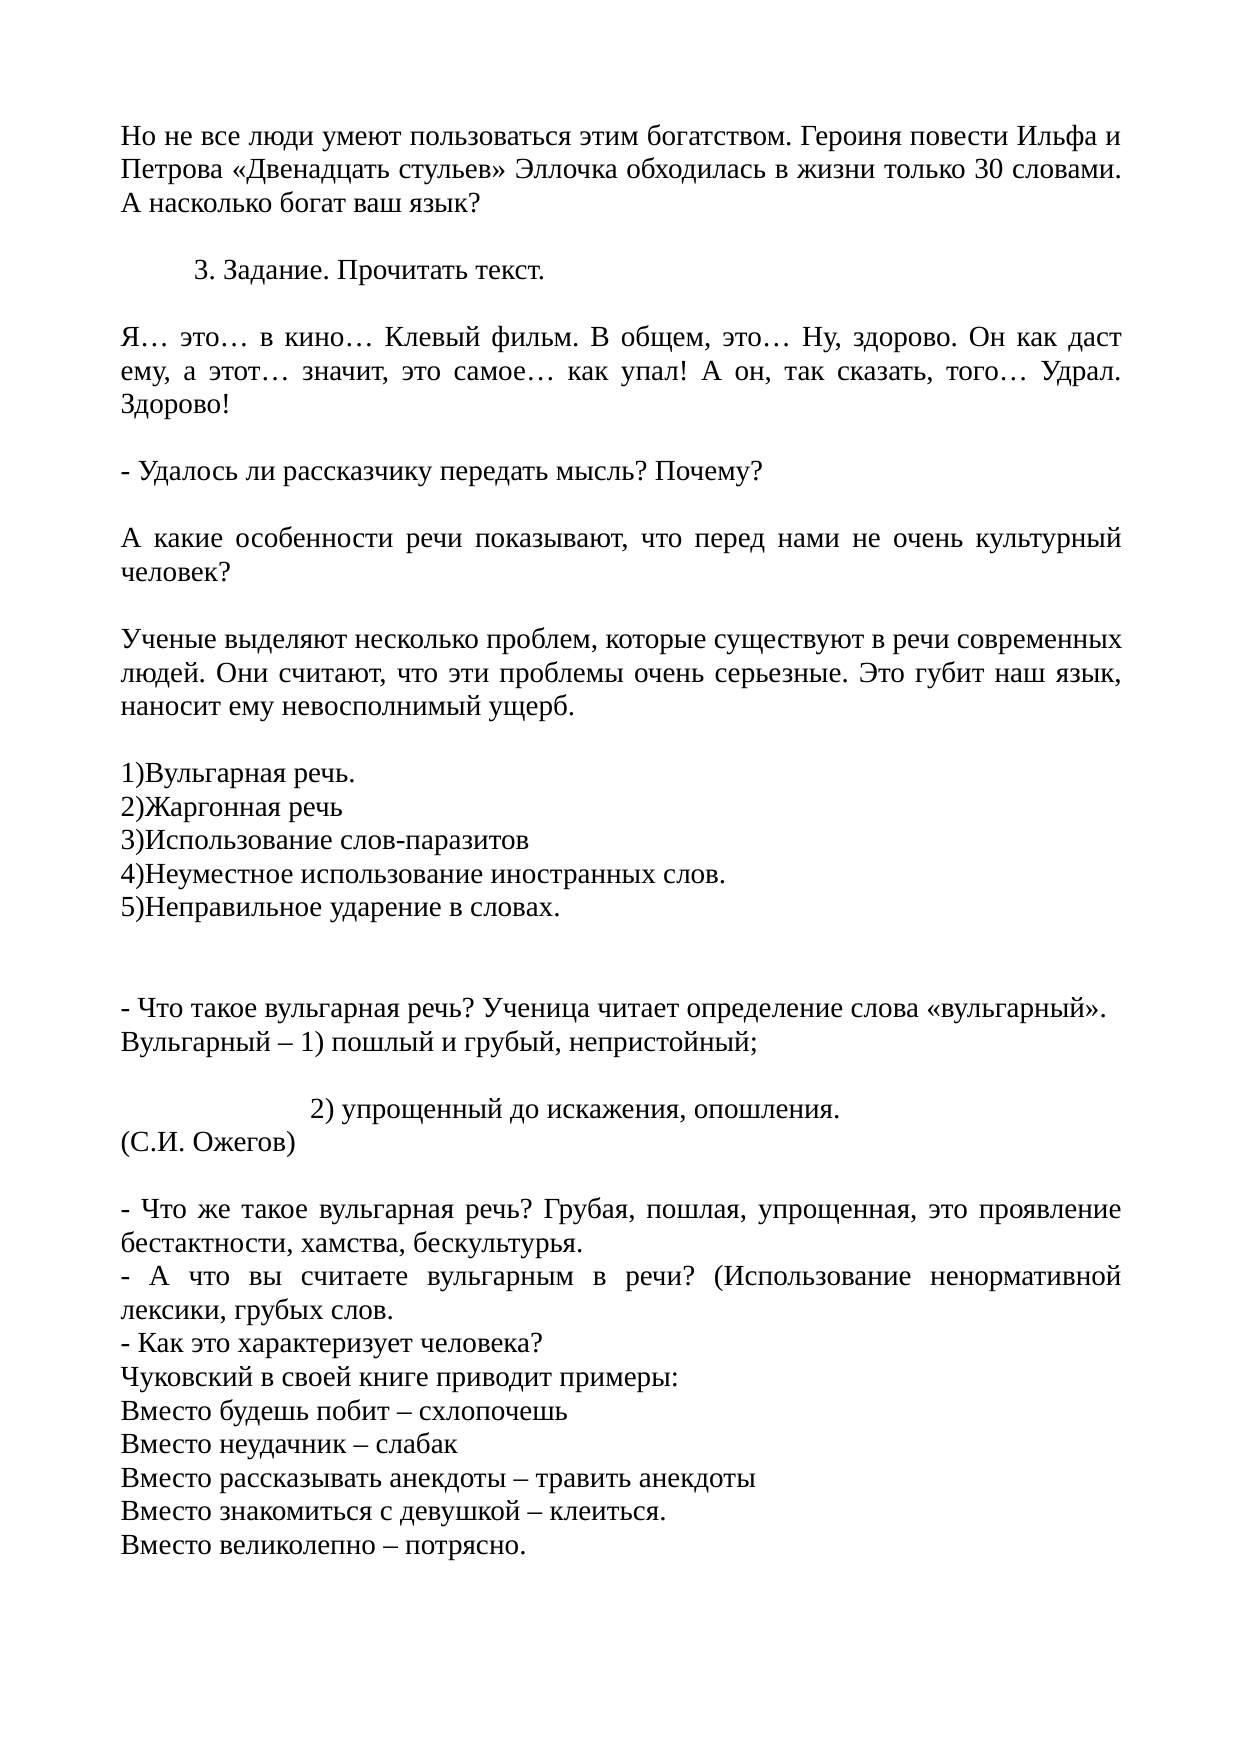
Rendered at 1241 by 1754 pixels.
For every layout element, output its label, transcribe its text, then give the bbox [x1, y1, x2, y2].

text Вульгарный – 1) пошлый и грубый, непристойный; [120, 1024, 1123, 1057]
text Ученые выделяют несколько проблем, которые существуют в речи современных людей. Они считают, что эти проблемы очень серьезные. Это губит наш язык, наносит ему невосполнимый ущерб. [120, 621, 1123, 722]
text Вместо великолепно – потрясно. [120, 1527, 1123, 1560]
text Чуковский в своей книге приводит примеры: [120, 1359, 1123, 1393]
text Вместо будешь побит – схлопочешь [120, 1393, 1123, 1426]
text Я… это… в кино… Клевый фильм. В общем, это… Ну, здорово. Он как даст ему, а этот… значит, это самое… как упал! А он, так сказать, того… Удрал. Здорово! [120, 319, 1123, 420]
text Вместо неудачник – слабак [120, 1426, 1123, 1460]
text (С.И. Ожегов) [120, 1124, 1123, 1158]
list Неуместное использование иностранных слов. [120, 856, 1123, 889]
list Неправильное ударение в словах. [120, 889, 1123, 923]
text Вместо знакомиться с девушкой – клеиться. [120, 1493, 1123, 1527]
list Использование слов-паразитов [120, 822, 1123, 856]
text - Удалось ли рассказчику передать мысль? Почему? [120, 453, 1123, 487]
text - Как это характеризует человека? [120, 1326, 1123, 1359]
text Но не все люди умеют пользоваться этим богатством. Героиня повести Ильфа и Петрова «Двенадцать стульев» Эллочка обходилась в жизни только 30 словами. А насколько богат ваш язык? [120, 118, 1123, 219]
list Жаргонная речь [120, 789, 1123, 822]
text - Что же такое вульгарная речь? Грубая, пошлая, упрощенная, это проявление бестактности, хамства, бескультурья. [120, 1191, 1123, 1258]
text Вместо рассказывать анекдоты – травить анекдоты [120, 1460, 1123, 1493]
text - А что вы считаете вульгарным в речи? (Использование ненормативной лексики, грубых слов. [120, 1258, 1123, 1326]
text 2) упрощенный до искажения, опошления. [120, 1091, 1123, 1124]
text А какие особенности речи показывают, что перед нами не очень культурный человек? [120, 521, 1123, 588]
text 3. Задание. Прочитать текст. [194, 252, 1123, 286]
text - Что такое вульгарная речь? Ученица читает определение слова «вульгарный». [120, 990, 1123, 1024]
list Вульгарная речь. [120, 755, 1123, 789]
